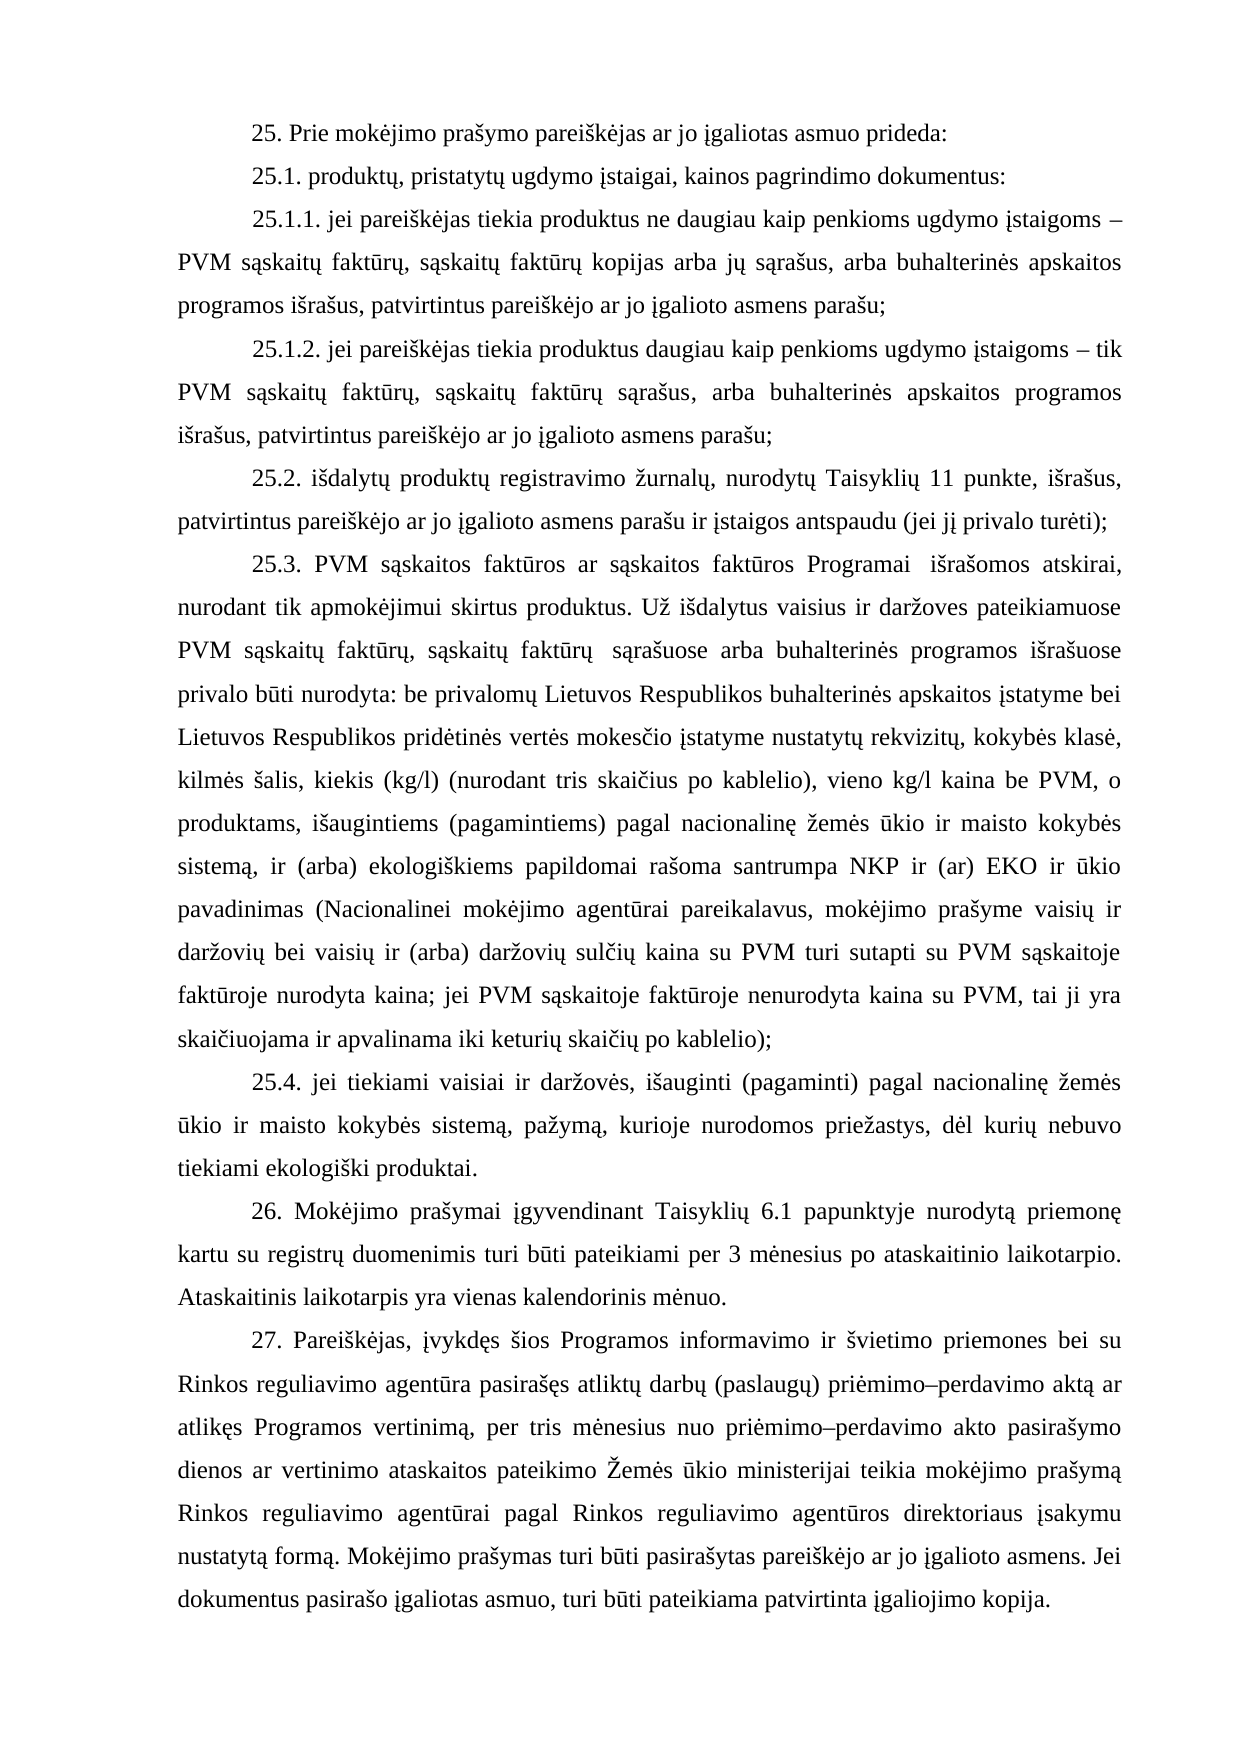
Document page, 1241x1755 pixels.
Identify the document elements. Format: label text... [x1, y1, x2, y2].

text 26. Mokėjimo prašymai įgyvendinant Taisyklių 6.1 papunktyje nurodytą priemonę kartu su registrų duomenimis turi būti pateikiami per 3 mėnesius po ataskaitinio laikotarpio. Ataskaitinis laikotarpis yra vienas kalendorinis mėnuo. [177, 1196, 1122, 1311]
text 25.1.1. jei pareiškėjas tiekia produktus ne daugiau kaip penkioms ugdymo įstaigoms – PVM sąskaitų faktūrų, sąskaitų faktūrų kopijas arba jų sąrašus, arba buhalterinės apskaitos programos išrašus, patvirtintus pareiškėjo ar jo įgalioto asmens parašu; [177, 204, 1122, 319]
text 25.1. produktų, pristatytų ugdymo įstaigai, kainos pagrindimo dokumentus: [177, 161, 1122, 190]
text 25.4. jei tiekiami vaisiai ir daržovės, išauginti (pagaminti) pagal nacionalinę žemės ūkio ir maisto kokybės sistemą, pažymą, kurioje nurodomos priežastys, dėl kurių nebuvo tiekiami ekologiški produktai. [177, 1067, 1122, 1182]
text 25. Prie mokėjimo prašymo pareiškėjas ar jo įgaliotas asmuo prideda: [251, 118, 1122, 147]
text 25.2. išdalytų produktų registravimo žurnalų, nurodytų Taisyklių 11 punkte, išrašus, patvirtintus pareiškėjo ar jo įgalioto asmens parašu ir įstaigos antspaudu (jei jį privalo turėti); [177, 463, 1122, 535]
text 25.3. PVM sąskaitos faktūros ar sąskaitos faktūros Programai išrašomos atskirai, nurodant tik apmokėjimui skirtus produktus. Už išdalytus vaisius ir daržoves pateikiamuose PVM sąskaitų faktūrų, sąskaitų faktūrų sąrašuose arba buhalterinės programos išrašuose privalo būti nurodyta: be privalomų Lietuvos Respublikos buhalterinės apskaitos įstatyme bei Lietuvos Respublikos pridėtinės vertės mokesčio įstatyme nustatytų rekvizitų, kokybės klasė, kilmės šalis, kiekis (kg/l) (nurodant tris skaičius po kablelio), vieno kg/l kaina be PVM, o produktams, išaugintiems (pagamintiems) pagal nacionalinę žemės ūkio ir maisto kokybės sistemą, ir (arba) ekologiškiems papildomai rašoma santrumpa NKP ir (ar) EKO ir ūkio pavadinimas (Nacionalinei mokėjimo agentūrai pareikalavus, mokėjimo prašyme vaisių ir daržovių bei vaisių ir (arba) daržovių sulčių kaina su PVM turi sutapti su PVM sąskaitoje faktūroje nurodyta kaina; jei PVM sąskaitoje faktūroje nenurodyta kaina su PVM, tai ji yra skaičiuojama ir apvalinama iki keturių skaičių po kablelio); [177, 549, 1122, 1052]
text 27. Pareiškėjas, įvykdęs šios Programos informavimo ir švietimo priemones bei su Rinkos reguliavimo agentūra pasirašęs atliktų darbų (paslaugų) priėmimo–perdavimo aktą ar atlikęs Programos vertinimą, per tris mėnesius nuo priėmimo–perdavimo akto pasirašymo dienos ar vertinimo ataskaitos pateikimo Žemės ūkio ministerijai teikia mokėjimo prašymą Rinkos reguliavimo agentūrai pagal Rinkos reguliavimo agentūros direktoriaus įsakymu nustatytą formą. Mokėjimo prašymas turi būti pasirašytas pareiškėjo ar jo įgalioto asmens. Jei dokumentus pasirašo įgaliotas asmuo, turi būti pateikiama patvirtinta įgaliojimo kopija. [177, 1326, 1122, 1613]
text 25.1.2. jei pareiškėjas tiekia produktus daugiau kaip penkioms ugdymo įstaigoms – tik PVM sąskaitų faktūrų, sąskaitų faktūrų sąrašus, arba buhalterinės apskaitos programos išrašus, patvirtintus pareiškėjo ar jo įgalioto asmens parašu; [177, 334, 1122, 449]
